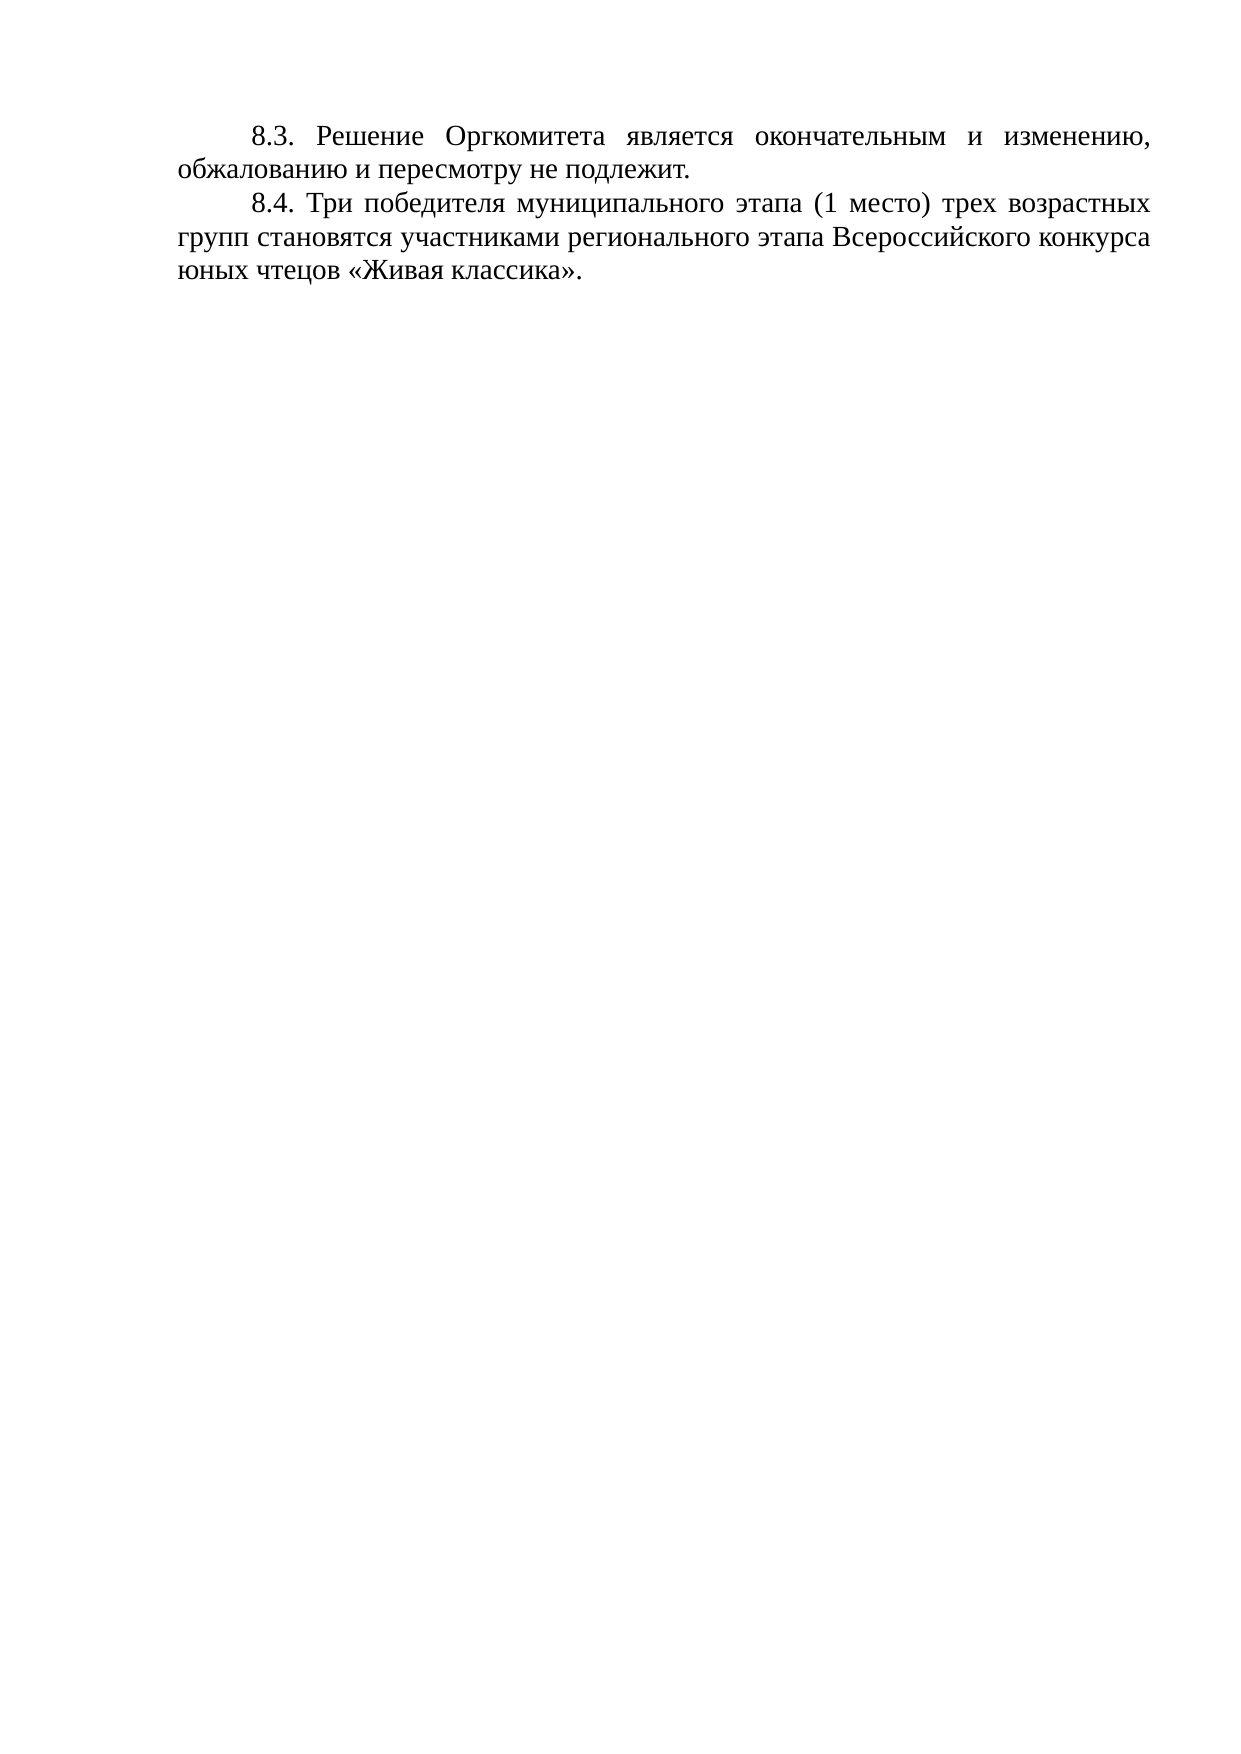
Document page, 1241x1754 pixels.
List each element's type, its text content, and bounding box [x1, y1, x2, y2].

text 8.4. Три победителя муниципального этапа (1 место) трех возрастных групп становятся участниками регионального этапа Всероссийского конкурса юных чтецов «Живая классика». [177, 185, 1152, 286]
text 8.3. Решение Оргкомитета является окончательным и изменению, обжалованию и пересмотру не подлежит. [177, 118, 1152, 185]
